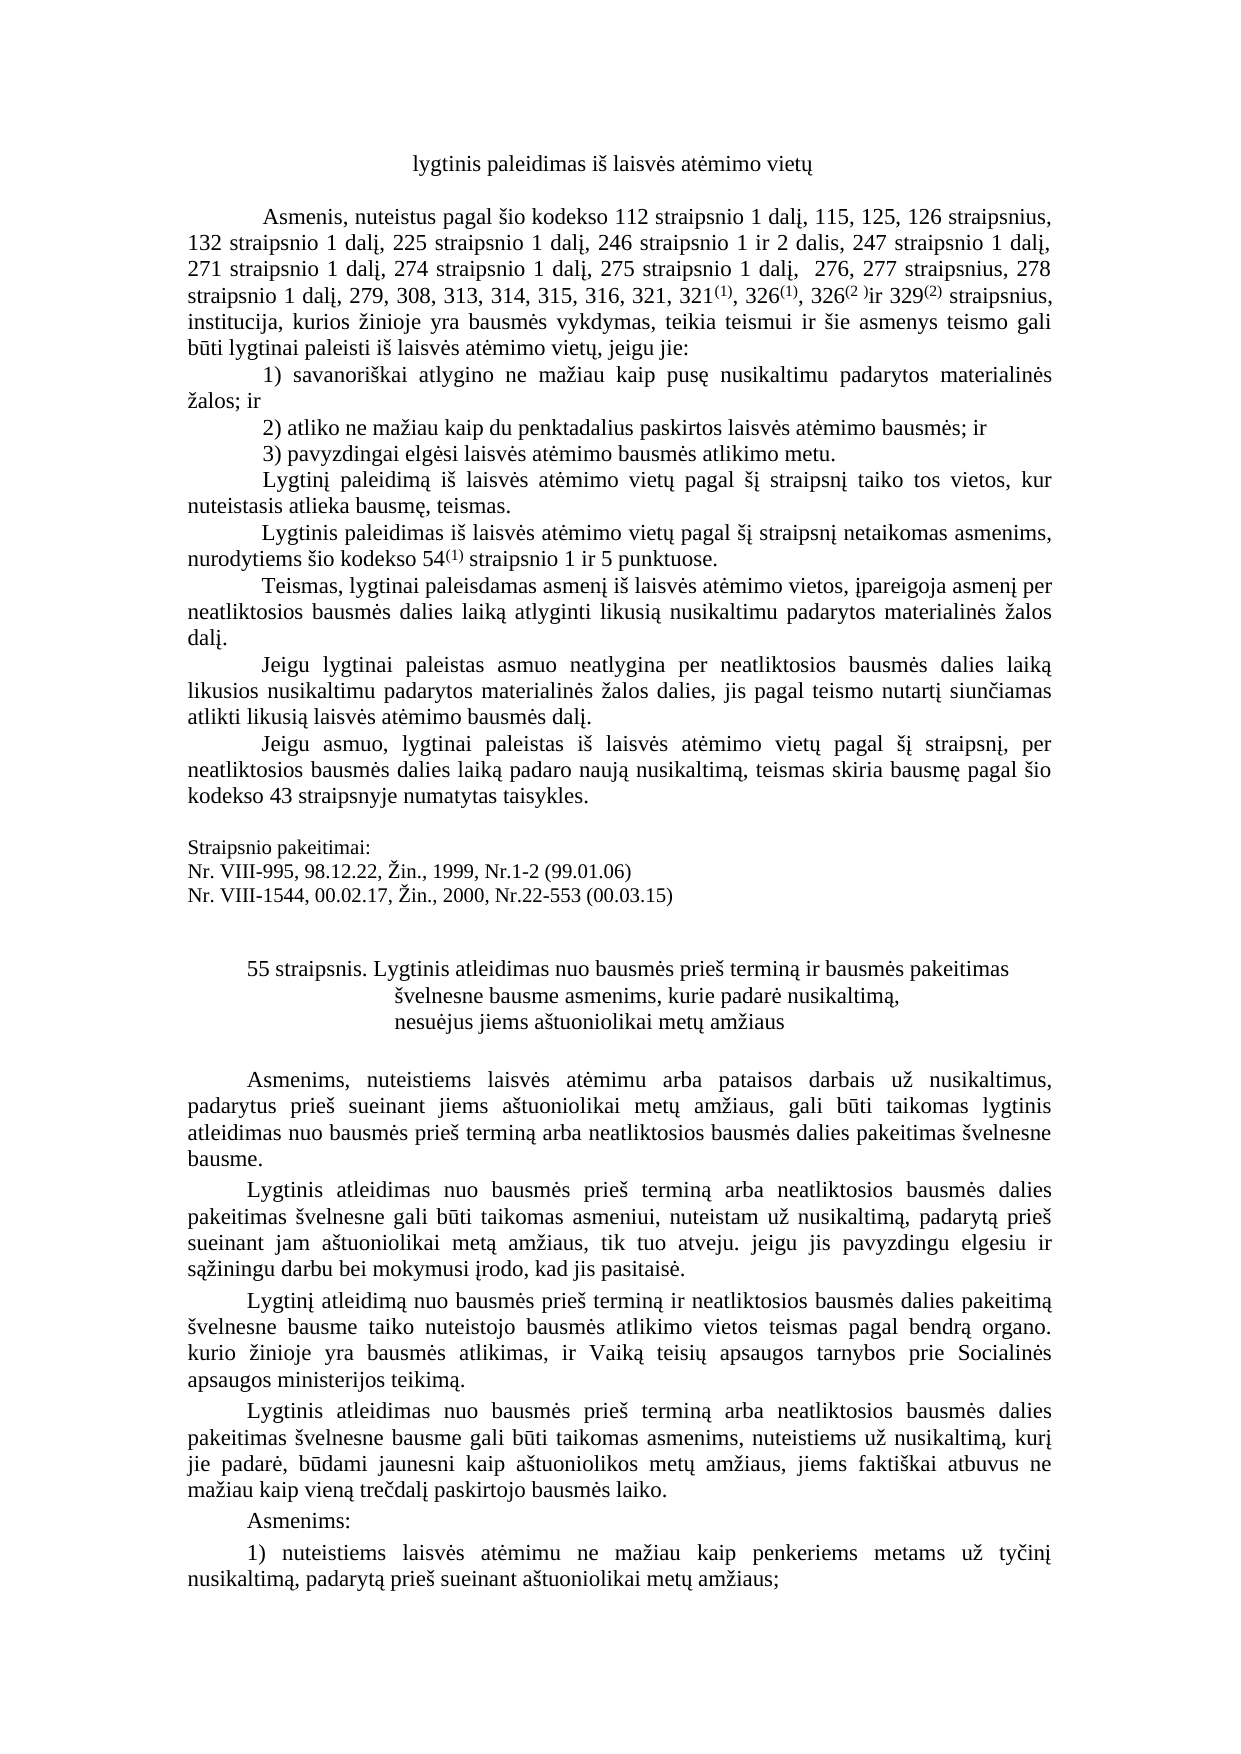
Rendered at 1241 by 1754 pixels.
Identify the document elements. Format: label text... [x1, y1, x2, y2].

text Lygtinį paleidimą iš laisvės atėmimo vietų pagal šį straipsnį taiko tos vietos, kur nuteistasis atlieka bausmę, teismas. [187, 466, 1053, 519]
text Asmenims, nuteistiems laisvės atėmimu arba pataisos darbais už nusikaltimus, padarytus prieš sueinant jiems aštuoniolikai metų amžiaus, gali būti taikomas lygtinis atleidimas nuo bausmės prieš terminą arba neatliktosios bausmės dalies pakeitimas švelnesne bausme. [187, 1066, 1053, 1171]
text 2) atliko ne mažiau kaip du penktadalius paskirtos laisvės atėmimo bausmės; ir [187, 413, 1053, 440]
text Straipsnio pakeitimai: [187, 835, 1053, 859]
text Asmenis, nuteistus pagal šio kodekso 112 straipsnio 1 dalį, 115, 125, 126 straipsnius, 132 straipsnio 1 dalį, 225 straipsnio 1 dalį, 246 straipsnio 1 ir 2 dalis, 247 straipsnio 1 dalį, 271 straipsnio 1 dalį, 274 straipsnio 1 dalį, 275 straipsnio 1 dalį, 276, 277 straipsnius, 278 straipsnio 1 dalį, 279, 308, 313, 314, 315, 316, 321, 321(1), 326(1), 326(2 )ir 329(2) straipsnius, institucija, kurios žinioje yra bausmės vykdymas, teikia teismui ir šie asmenys teismo gali būti lygtinai paleisti iš laisvės atėmimo vietų, jeigu jie: [187, 203, 1053, 361]
text Lygtinį atleidimą nuo bausmės prieš terminą ir neatliktosios bausmės dalies pakeitimą švelnesne bausme taiko nuteistojo bausmės atlikimo vietos teismas pagal bendrą organo. kurio žinioje yra bausmės atlikimas, ir Vaiką teisių apsaugos tarnybos prie Socialinės apsaugos ministerijos teikimą. [187, 1287, 1053, 1392]
text nesuėjus jiems aštuoniolikai metų amžiaus [247, 1008, 1053, 1034]
text Lygtinis atleidimas nuo bausmės prieš terminą arba neatliktosios bausmės dalies pakeitimas švelnesne bausme gali būti taikomas asmenims, nuteistiems už nusikaltimą, kurį jie padarė, būdami jaunesni kaip aštuoniolikos metų amžiaus, jiems faktiškai atbuvus ne mažiau kaip vieną trečdalį paskirtojo bausmės laiko. [187, 1397, 1053, 1503]
text švelnesne bausme asmenims, kurie padarė nusikaltimą, [247, 982, 1053, 1008]
text 1) nuteistiems laisvės atėmimu ne mažiau kaip penkeriems metams už tyčinį nusikaltimą, padarytą prieš sueinant aštuoniolikai metų amžiaus; [187, 1539, 1053, 1592]
text 1) savanoriškai atlygino ne mažiau kaip pusę nusikaltimu padarytos materialinės žalos; ir [187, 361, 1053, 413]
text 3) pavyzdingai elgėsi laisvės atėmimo bausmės atlikimo metu. [187, 440, 1053, 466]
text Jeigu asmuo, lygtinai paleistas iš laisvės atėmimo vietų pagal šį straipsnį, per neatliktosios bausmės dalies laiką padaro naują nusikaltimą, teismas skiria bausmę pagal šio kodekso 43 straipsnyje numatytas taisykles. [187, 730, 1053, 809]
text Nr. VIII-1544, 00.02.17, Žin., 2000, Nr.22-553 (00.03.15) [187, 883, 1053, 907]
text Teismas, lygtinai paleisdamas asmenį iš laisvės atėmimo vietos, įpareigoja asmenį per neatliktosios bausmės dalies laiką atlyginti likusią nusikaltimu padarytos materialinės žalos dalį. [187, 572, 1053, 651]
text Nr. VIII-995, 98.12.22, Žin., 1999, Nr.1-2 (99.01.06) [187, 859, 1053, 883]
text lygtinis paleidimas iš laisvės atėmimo vietų [412, 150, 1053, 176]
text Lygtinis paleidimas iš laisvės atėmimo vietų pagal šį straipsnį netaikomas asmenims, nurodytiems šio kodekso 54(1) straipsnio 1 ir 5 punktuose. [187, 519, 1053, 572]
text 55 straipsnis. Lygtinis atleidimas nuo bausmės prieš terminą ir bausmės pakeitimas [247, 956, 1053, 982]
text Asmenims: [187, 1508, 1053, 1534]
text Lygtinis atleidimas nuo bausmės prieš terminą arba neatliktosios bausmės dalies pakeitimas švelnesne gali būti taikomas asmeniui, nuteistam už nusikaltimą, padarytą prieš sueinant jam aštuoniolikai metą amžiaus, tik tuo atveju. jeigu jis pavyzdingu elgesiu ir sąžiningu darbu bei mokymusi įrodo, kad jis pasitaisė. [187, 1176, 1053, 1282]
text Jeigu lygtinai paleistas asmuo neatlygina per neatliktosios bausmės dalies laiką likusios nusikaltimu padarytos materialinės žalos dalies, jis pagal teismo nutartį siunčiamas atlikti likusią laisvės atėmimo bausmės dalį. [187, 651, 1053, 730]
